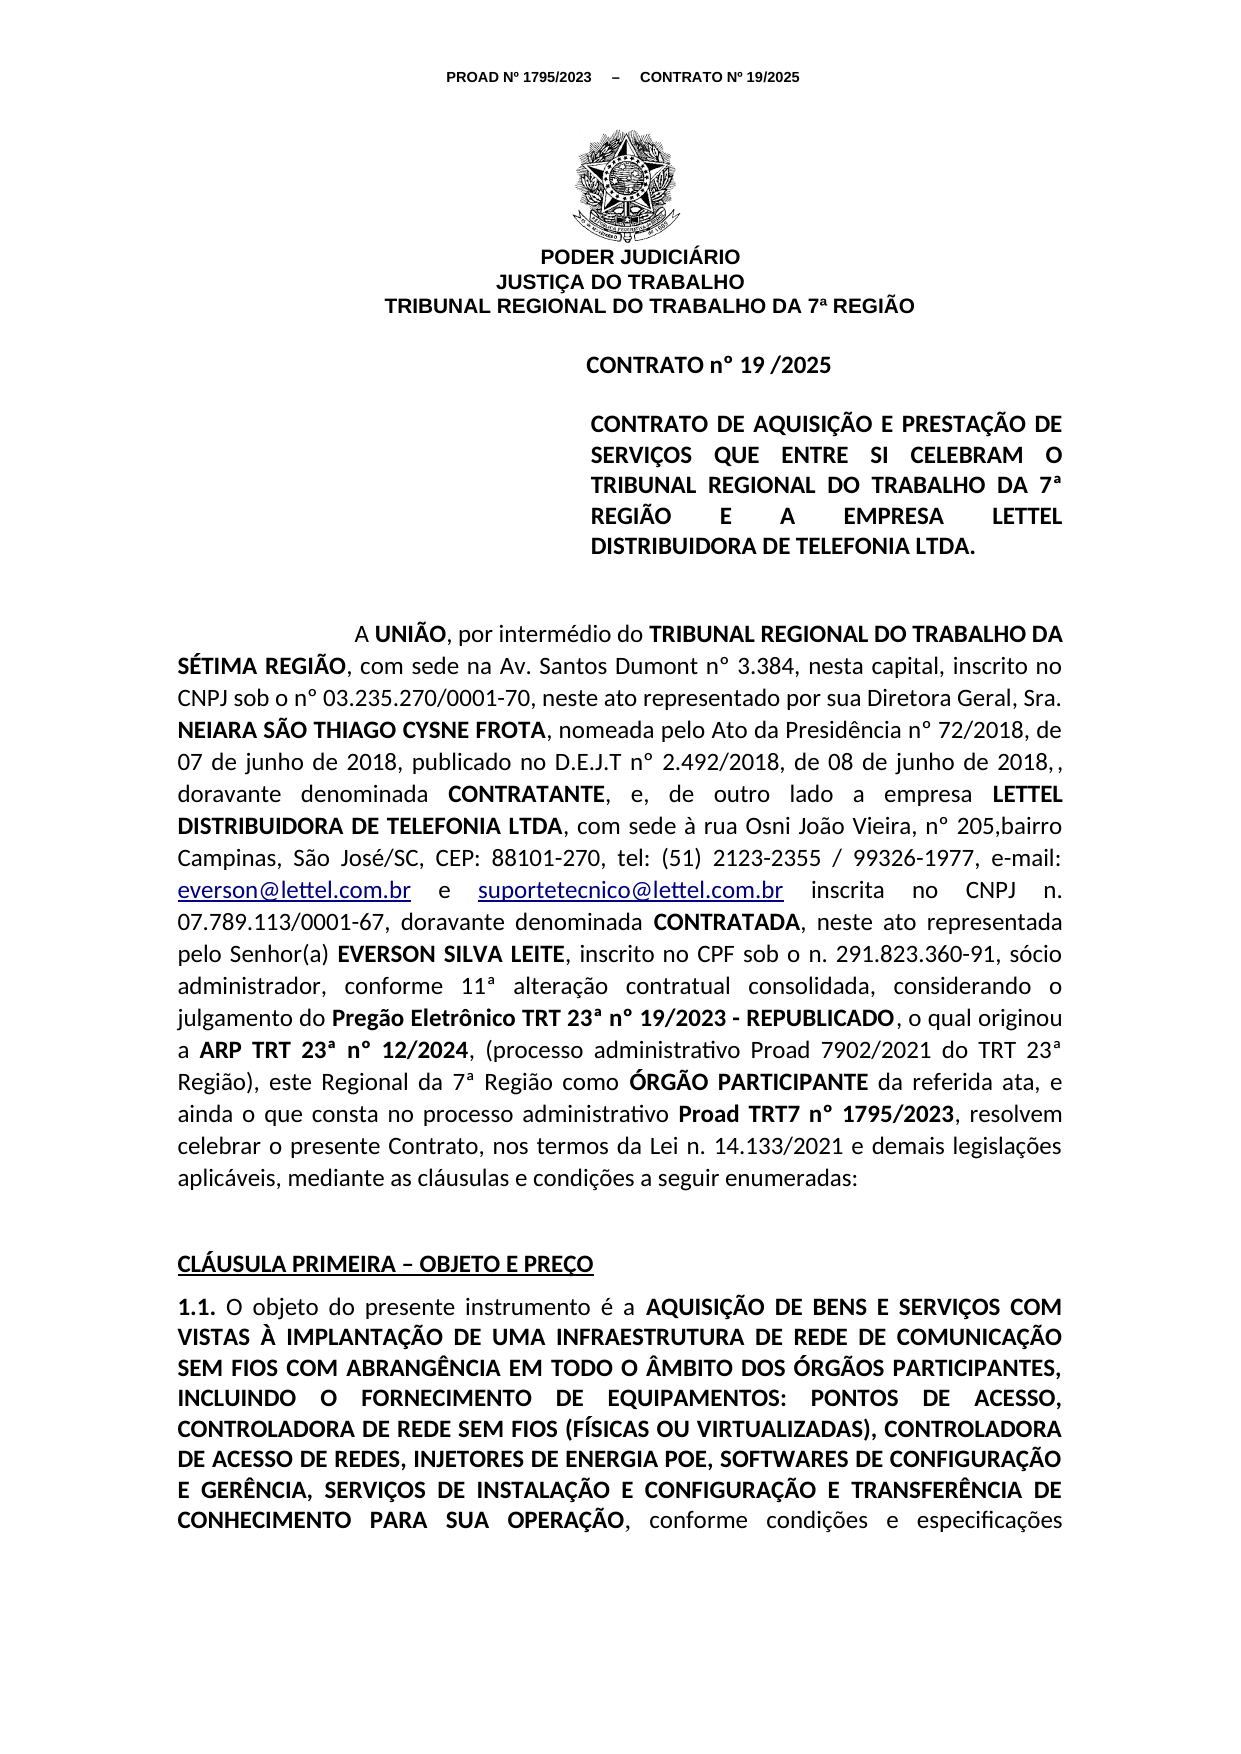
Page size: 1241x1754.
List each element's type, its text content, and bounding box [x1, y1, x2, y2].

text PODER JUDICIÁRIO [177, 243, 1063, 269]
text TRIBUNAL REGIONAL DO TRABALHO DA 7ª REGIÃO [236, 293, 1063, 317]
text CLÁUSULA PRIMEIRA – OBJETO E PREÇO [177, 1248, 1063, 1278]
text CONTRATO DE AQUISIÇÃO E PRESTAÇÃO DE SERVIÇOS QUE ENTRE SI CELEBRAM O TRIBUNAL REGIONAL DO TRABALHO DA 7ª REGIÃO E A EMPRESA LETTEL DISTRIBUIDORA DE TELEFONIA LTDA. [591, 408, 1063, 561]
list 1.1. O objeto do presente instrumento é a AQUISIÇÃO DE BENS E SERVIÇOS COM VISTAS À IMPLANTAÇÃO DE UMA INFRAESTRUTURA DE REDE DE COMUNICAÇÃO SEM FIOS COM ABRANGÊNCIA EM TODO O ÂMBITO DOS ÓRGÃOS PARTICIPANTES, INCLUINDO O FORNECIMENTO DE EQUIPAMENTOS: PONTOS DE ACESSO, CONTROLADORA DE REDE SEM FIOS (FÍSICAS OU VIRTUALIZADAS), CONTROLADORA DE ACESSO DE REDES, INJETORES DE ENERGIA POE, SOFTWARES DE CONFIGURAÇÃO E GERÊNCIA, SERVIÇOS DE INSTALAÇÃO E CONFIGURAÇÃO E TRANSFERÊNCIA DE CONHECIMENTO PARA SUA OPERAÇÃO, conforme condições e especificações [177, 1291, 1063, 1535]
text JUSTIÇA DO TRABALHO [177, 269, 1063, 293]
text A UNIÃO, por intermédio do TRIBUNAL REGIONAL DO TRABALHO DA SÉTIMA REGIÃO, com sede na Av. Santos Dumont nº 3.384, nesta capital, inscrito no CNPJ sob o nº 03.235.270/0001-70, neste ato representado por sua Diretora Geral, Sra. NEIARA SÃO THIAGO CYSNE FROTA, nomeada pelo Ato da Presidência nº 72/2018, de 07 de junho de 2018, publicado no D.E.J.T nº 2.492/2018, de 08 de junho de 2018,, doravante denominada CONTRATANTE, e, de outro lado a empresa LETTEL DISTRIBUIDORA DE TELEFONIA LTDA, com sede à rua Osni João Vieira, nº 205,bairro Campinas, São José/SC, CEP: 88101-270, tel: (51) 2123-2355 / 99326-1977, e-mail: everson@lettel.com.br e suportetecnico@lettel.com.br inscrita no CNPJ n. 07.789.113/0001-67, doravante denominada CONTRATADA, neste ato representada pelo Senhor(a) EVERSON SILVA LEITE, inscrito no CPF sob o n. 291.823.360-91, sócio administrador, conforme 11ª alteração contratual consolidada, considerando o julgamento do Pregão Eletrônico TRT 23ª nº 19/2023 - REPUBLICADO, o qual originou a ARP TRT 23ª nº 12/2024, (processo administrativo Proad 7902/2021 do TRT 23ª Região), este Regional da 7ª Região como ÓRGÃO PARTICIPANTE da referida ata, e ainda o que consta no processo administrativo Proad TRT7 nº 1795/2023, resolvem celebrar o presente Contrato, nos termos da Lei n. 14.133/2021 e demais legislações aplicáveis, mediante as cláusulas e condições a seguir enumeradas: [177, 618, 1063, 1193]
text CONTRATO nº 19 /2025 [177, 349, 1063, 380]
